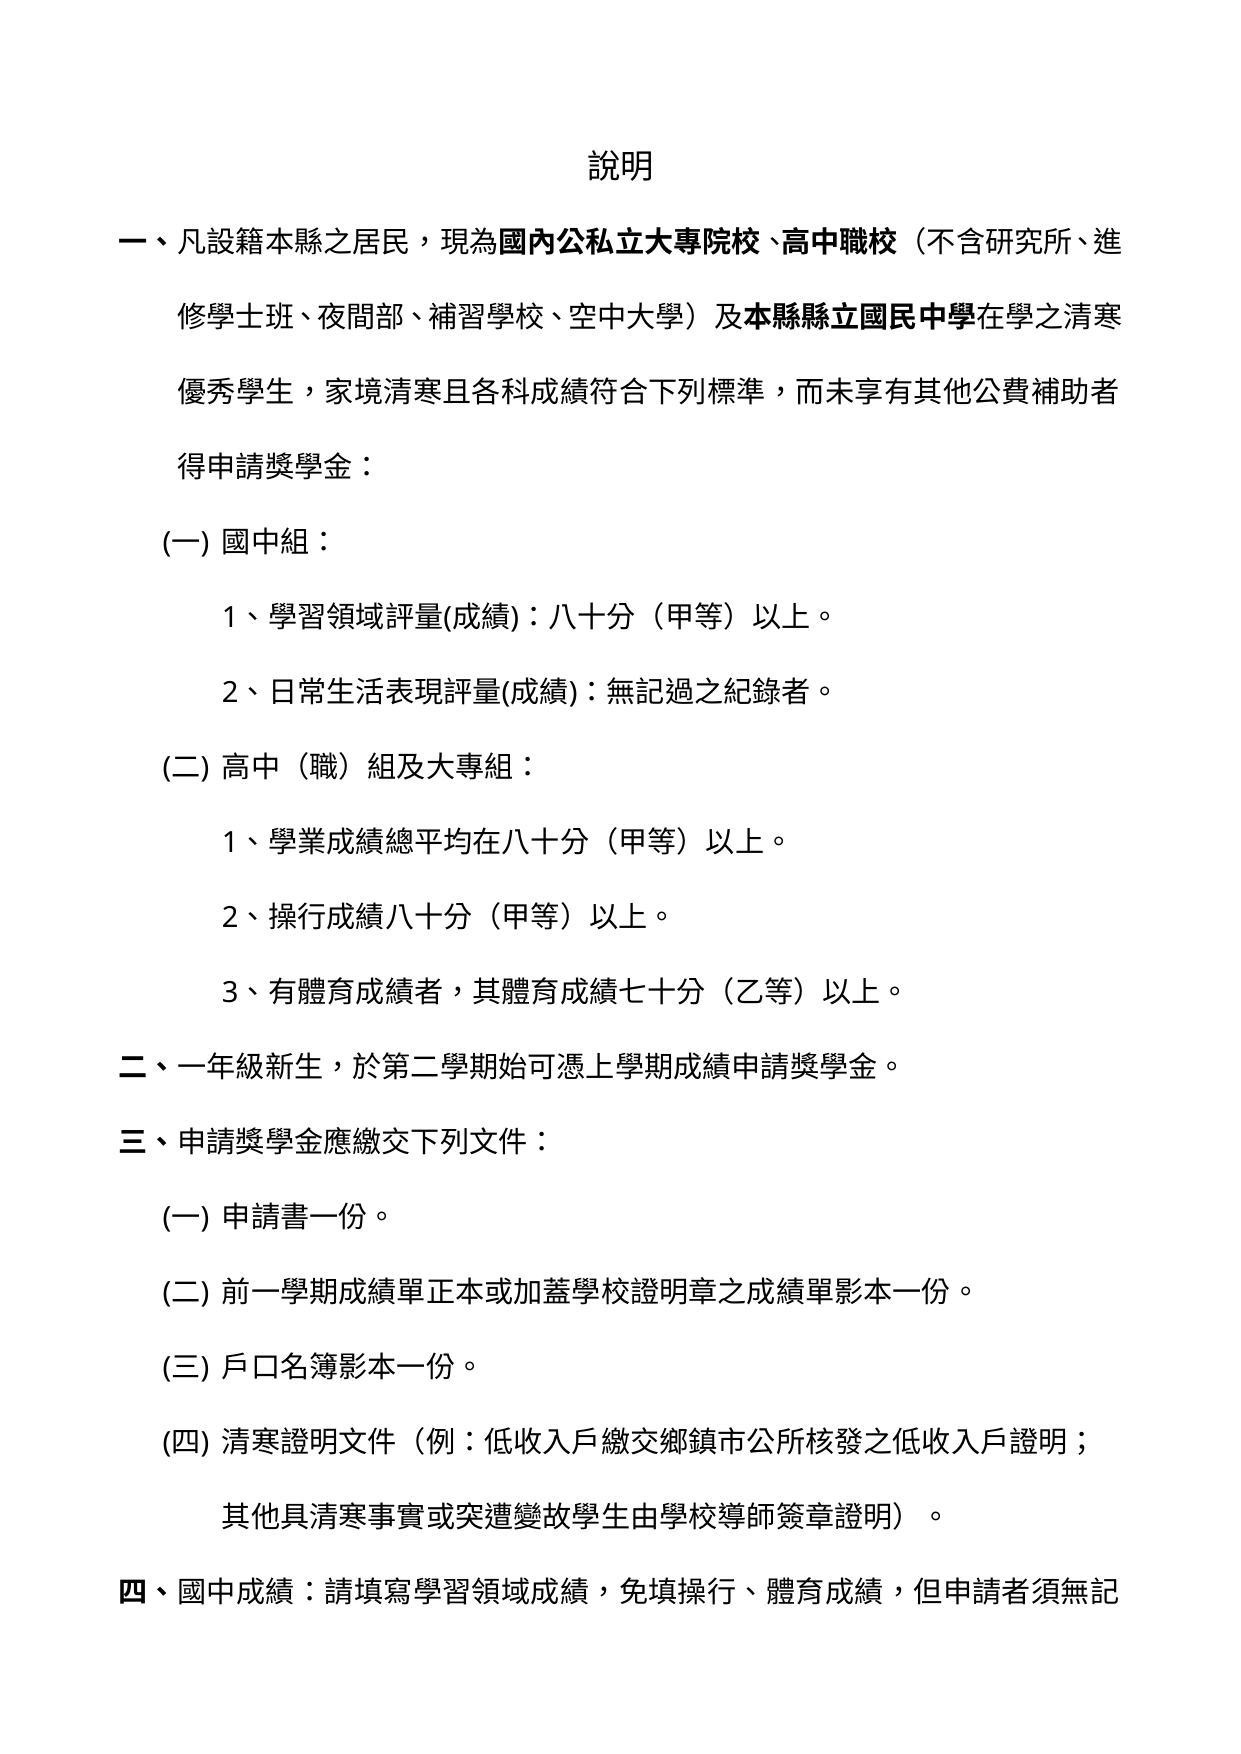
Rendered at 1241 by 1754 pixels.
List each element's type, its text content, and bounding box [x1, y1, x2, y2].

list 國中組： [162, 502, 1122, 577]
list 申請書一份。 [162, 1177, 1122, 1252]
list 操行成績八十分（甲等）以上。 [222, 877, 1122, 952]
text 說明 [118, 127, 1122, 202]
list 國中成績：請填寫學習領域成績，免填操行、體育成績，但申請者須無記 [118, 1552, 1122, 1627]
list 戶口名簿影本一份。 [162, 1327, 1122, 1402]
list 申請獎學金應繳交下列文件： [118, 1102, 1122, 1177]
list 凡設籍本縣之居民，現為國內公私立大專院校、高中職校（不含研究所、進修學士班、夜間部、補習學校、空中大學）及本縣縣立國民中學在學之清寒優秀學生，家境清寒且各科成績符合下列標準，而未享有其他公費補助者得申請獎學金： [118, 202, 1122, 502]
list 學業成績總平均在八十分（甲等）以上。 [222, 802, 1122, 877]
list 有體育成績者，其體育成績七十分（乙等）以上。 [222, 952, 1122, 1027]
list 學習領域評量(成績)：八十分（甲等）以上。 [222, 577, 1122, 652]
list 清寒證明文件（例：低收入戶繳交鄉鎮市公所核發之低收入戶證明；其他具清寒事實或突遭變故學生由學校導師簽章證明）。 [162, 1402, 1122, 1552]
list 日常生活表現評量(成績)：無記過之紀錄者。 [222, 652, 1122, 727]
list 一年級新生，於第二學期始可憑上學期成績申請獎學金。 [118, 1027, 1122, 1102]
list 前一學期成績單正本或加蓋學校證明章之成績單影本一份。 [162, 1252, 1122, 1327]
list 高中（職）組及大專組： [162, 727, 1122, 802]
